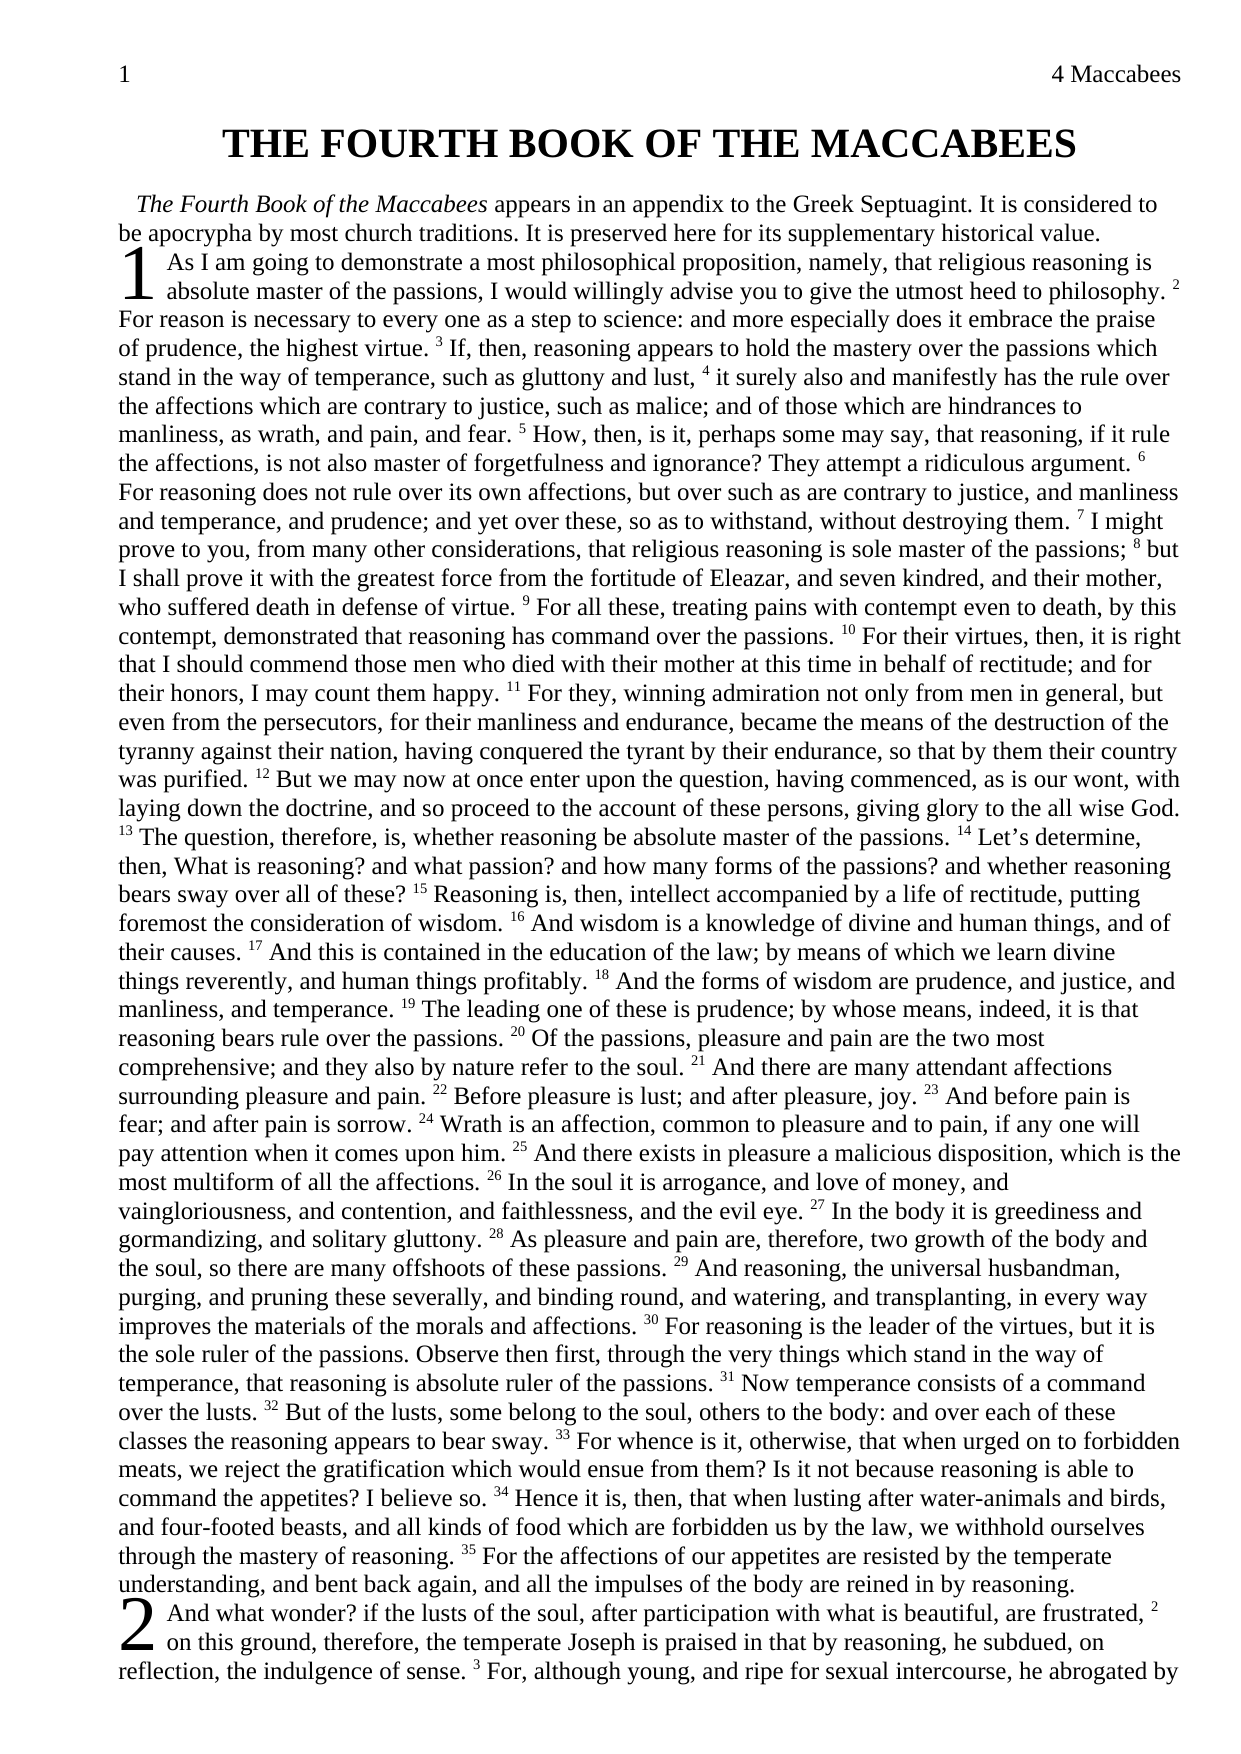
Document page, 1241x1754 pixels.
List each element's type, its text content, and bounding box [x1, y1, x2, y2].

text 2And what wonder? if the lusts of the soul, after participation with what is beautiful, are frustrated, 2 on this ground, therefore, the temperate Joseph is praised in that by reasoning, he subdued, on reflection, the indulgence of sense. 3 For, although young, and ripe for sexual intercourse, he abrogated by [118, 1598, 1181, 1684]
text The Fourth Book of the Maccabees appears in an appendix to the Greek Septuagint. It is considered to be apocrypha by most church traditions. It is preserved here for its supplementary historical value. [118, 189, 1181, 247]
text 1As I am going to demonstrate a most philosophical proposition, namely, that religious reasoning is absolute master of the passions, I would willingly advise you to give the utmost heed to philosophy. 2 For reason is necessary to every one as a step to science: and more especially does it embrace the praise of prudence, the highest virtue. 3 If, then, reasoning appears to hold the mastery over the passions which stand in the way of temperance, such as gluttony and lust, 4 it surely also and manifestly has the rule over the affections which are contrary to justice, such as malice; and of those which are hindrances to manliness, as wrath, and pain, and fear. 5 How, then, is it, perhaps some may say, that reasoning, if it rule the affections, is not also master of forgetfulness and ignorance? They attempt a ridiculous argument. 6 For reasoning does not rule over its own affections, but over such as are contrary to justice, and manliness and temperance, and prudence; and yet over these, so as to withstand, without destroying them. 7 I might prove to you, from many other considerations, that religious reasoning is sole master of the passions; 8 but I shall prove it with the greatest force from the fortitude of Eleazar, and seven kindred, and their mother, who suffered death in defense of virtue. 9 For all these, treating pains with contempt even to death, by this contempt, demonstrated that reasoning has command over the passions. 10 For their virtues, then, it is right that I should commend those men who died with their mother at this time in behalf of rectitude; and for their honors, I may count them happy. 11 For they, winning admiration not only from men in general, but even from the persecutors, for their manliness and endurance, became the means of the destruction of the tyranny against their nation, having conquered the tyrant by their endurance, so that by them their country was purified. 12 But we may now at once enter upon the question, having commenced, as is our wont, with laying down the doctrine, and so proceed to the account of these persons, giving glory to the all wise God. 13 The question, therefore, is, whether reasoning be absolute master of the passions. 14 Let’s determine, then, What is reasoning? and what passion? and how many forms of the passions? and whether reasoning bears sway over all of these? 15 Reasoning is, then, intellect accompanied by a life of rectitude, putting foremost the consideration of wisdom. 16 And wisdom is a knowledge of divine and human things, and of their causes. 17 And this is contained in the education of the law; by means of which we learn divine things reverently, and human things profitably. 18 And the forms of wisdom are prudence, and justice, and manliness, and temperance. 19 The leading one of these is prudence; by whose means, indeed, it is that reasoning bears rule over the passions. 20 Of the passions, pleasure and pain are the two most comprehensive; and they also by nature refer to the soul. 21 And there are many attendant affections surrounding pleasure and pain. 22 Before pleasure is lust; and after pleasure, joy. 23 And before pain is fear; and after pain is sorrow. 24 Wrath is an affection, common to pleasure and to pain, if any one will pay attention when it comes upon him. 25 And there exists in pleasure a malicious disposition, which is the most multiform of all the affections. 26 In the soul it is arrogance, and love of money, and vaingloriousness, and contention, and faithlessness, and the evil eye. 27 In the body it is greediness and gormandizing, and solitary gluttony. 28 As pleasure and pain are, therefore, two growth of the body and the soul, so there are many offshoots of these passions. 29 And reasoning, the universal husbandman, purging, and pruning these severally, and binding round, and watering, and transplanting, in every way improves the materials of the morals and affections. 30 For reasoning is the leader of the virtues, but it is the sole ruler of the passions. Observe then first, through the very things which stand in the way of temperance, that reasoning is absolute ruler of the passions. 31 Now temperance consists of a command over the lusts. 32 But of the lusts, some belong to the soul, others to the body: and over each of these classes the reasoning appears to bear sway. 33 For whence is it, otherwise, that when urged on to forbidden meats, we reject the gratification which would ensue from them? Is it not because reasoning is able to command the appetites? I believe so. 34 Hence it is, then, that when lusting after water-animals and birds, and four-footed beasts, and all kinds of food which are forbidden us by the law, we withhold ourselves through the mastery of reasoning. 35 For the affections of our appetites are resisted by the temperate understanding, and bent back again, and all the impulses of the body are reined in by reasoning. [118, 247, 1181, 1598]
text THE FOURTH BOOK OF THE MACCABEES [118, 118, 1181, 166]
